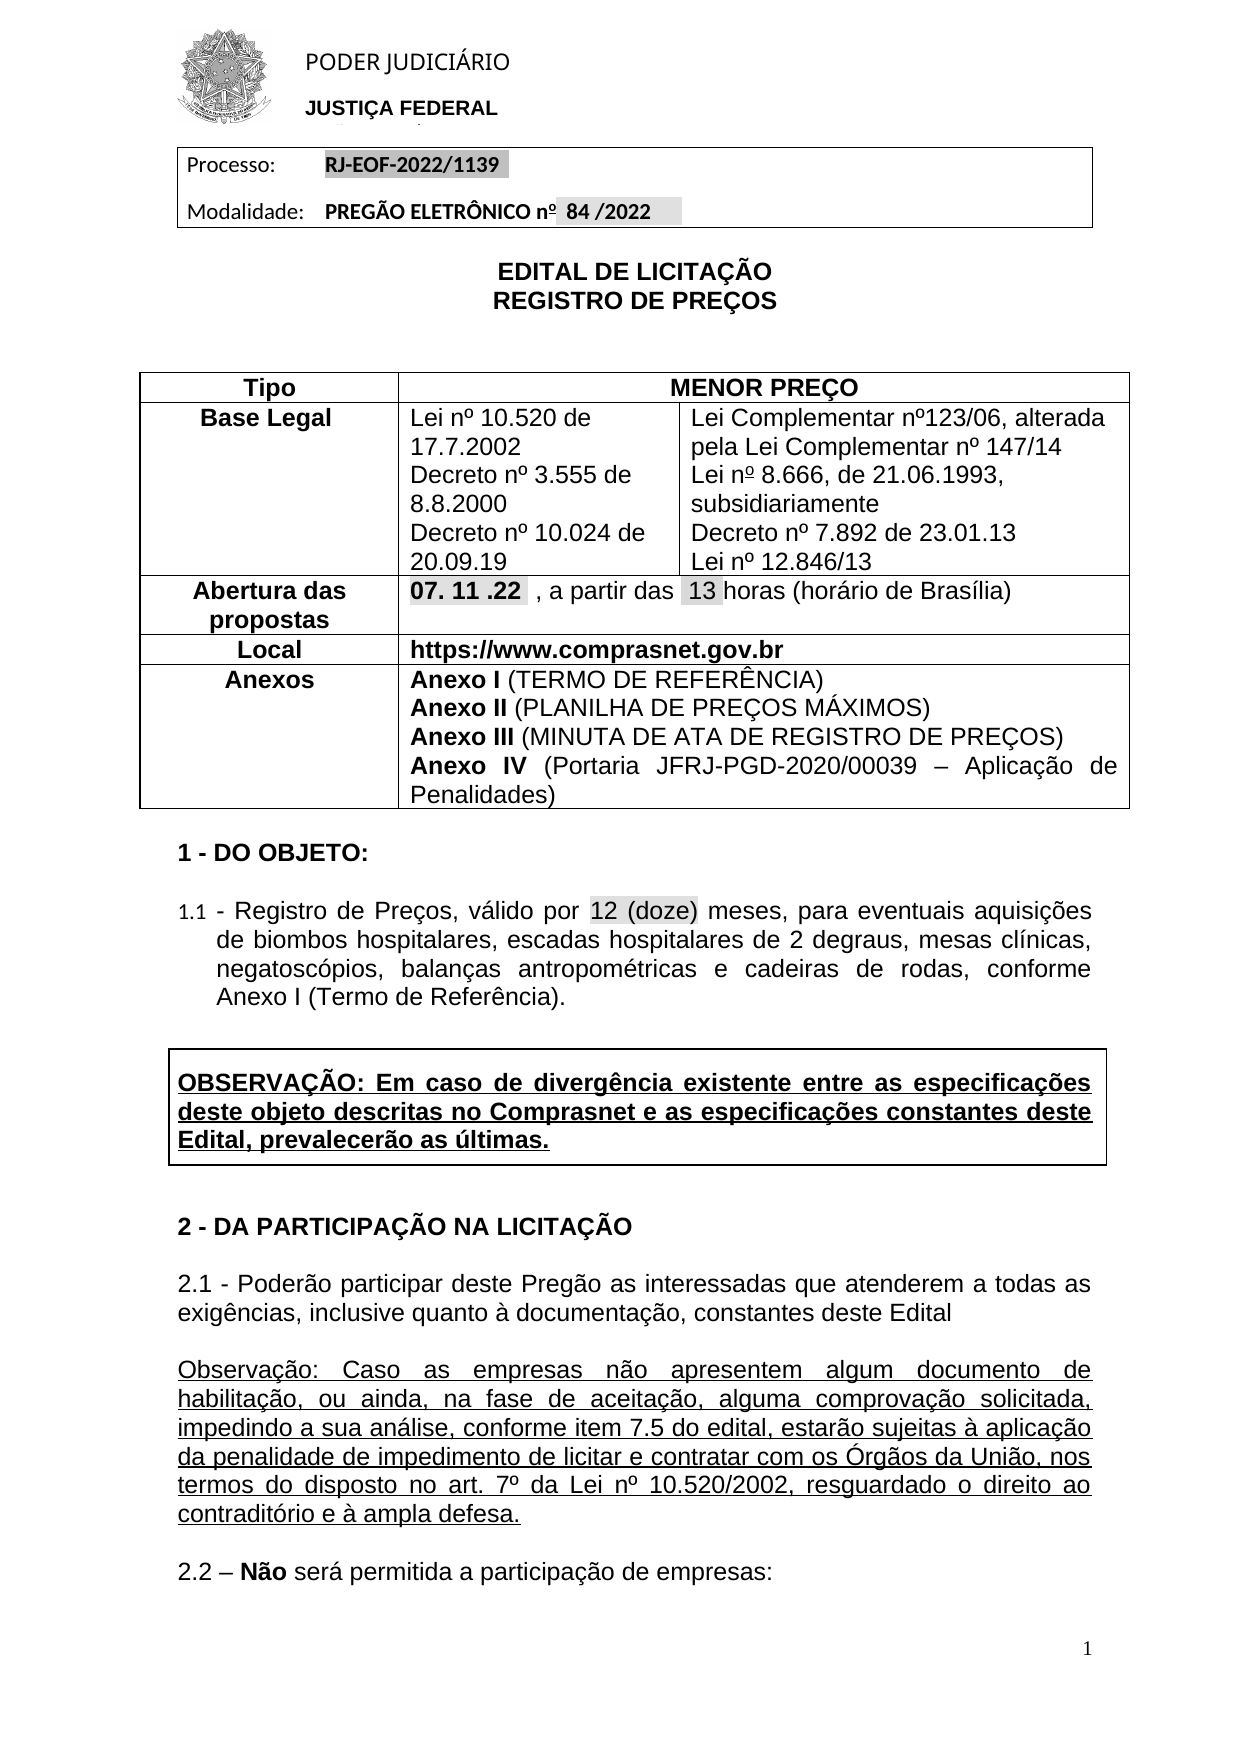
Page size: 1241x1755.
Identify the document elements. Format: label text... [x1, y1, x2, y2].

list - Registro de Preços, válido por 12 (doze) meses, para eventuais aquisições de biombos hospitalares, escadas hospitalares de 2 degraus, mesas clínicas, negatoscópios, balanças antropométricas e cadeiras de rodas, conforme Anexo I (Termo de Referência). [177, 896, 1093, 1011]
table_cell Anexo I (TERMO DE REFERÊNCIA) Anexo II (PLANILHA DE PREÇOS MÁXIMOS) Anexo III (MINUTA DE ATA DE REGISTRO DE PREÇOS) Anexo IV (Portaria JFRJ-PGD-2020/00039 – Aplicação de Penalidades) [399, 665, 1129, 808]
table_header MENOR PREÇO [399, 373, 1129, 402]
text habilitação, ou ainda, na fase de aceitação, alguma comprovação solicitada, [177, 1381, 1093, 1409]
table_cell Local [141, 635, 398, 663]
table_cell Anexos [141, 665, 398, 808]
table_cell Lei nº 10.520 de 17.7.2002 Decreto nº 3.555 de 8.8.2000 Decreto nº 10.024 de 20.09.19 [399, 403, 679, 575]
text EDITAL DE LICITAÇÃO [177, 257, 1093, 286]
text Observação: Caso as empresas não apresentem algum documento de [177, 1355, 1093, 1380]
text REGISTRO DE PREÇOS [177, 286, 1093, 314]
text Edital, prevalecerão as últimas. [177, 1122, 1093, 1154]
text da penalidade de impedimento de licitar e contratar com os Órgãos da União, nos termos do disposto no art. 7º da Lei nº 10.520/2002, resguardado o direito ao contraditório e à ampla defesa. [177, 1439, 1093, 1528]
table_cell Lei Complementar nº123/06, alterada pela Lei Complementar nº 147/14 Lei no 8.666, de 21.06.1993, subsidiariamente Decreto nº 7.892 de 23.01.13 Lei nº 12.846/13 [680, 403, 1129, 575]
table_cell Base Legal [141, 403, 398, 575]
table_header Tipo [141, 373, 398, 402]
table_cell https://www.comprasnet.gov.br [399, 635, 1129, 663]
text 2 - DA PARTICIPAÇÃO NA LICITAÇÃO [177, 1212, 1093, 1240]
text 2.2 – Não será permitida a participação de empresas: [177, 1557, 1093, 1585]
table_cell 07. 11 .22 , a partir das 13 horas (horário de Brasília) [399, 576, 1129, 634]
text 1 - DO OBJETO: [177, 838, 1093, 867]
table_cell Abertura das propostas [141, 576, 398, 634]
text impedindo a sua análise, conforme item 7.5 do edital, estarão sujeitas à aplicação [177, 1410, 1093, 1438]
text OBSERVAÇÃO: Em caso de divergência existente entre as especificações deste objeto descritas no Comprasnet e as especificações constantes deste [177, 1068, 1093, 1121]
text 2.1 - Poderão participar deste Pregão as interessadas que atenderem a todas as exigências, inclusive quanto à documentação, constantes deste Edital [177, 1269, 1093, 1327]
